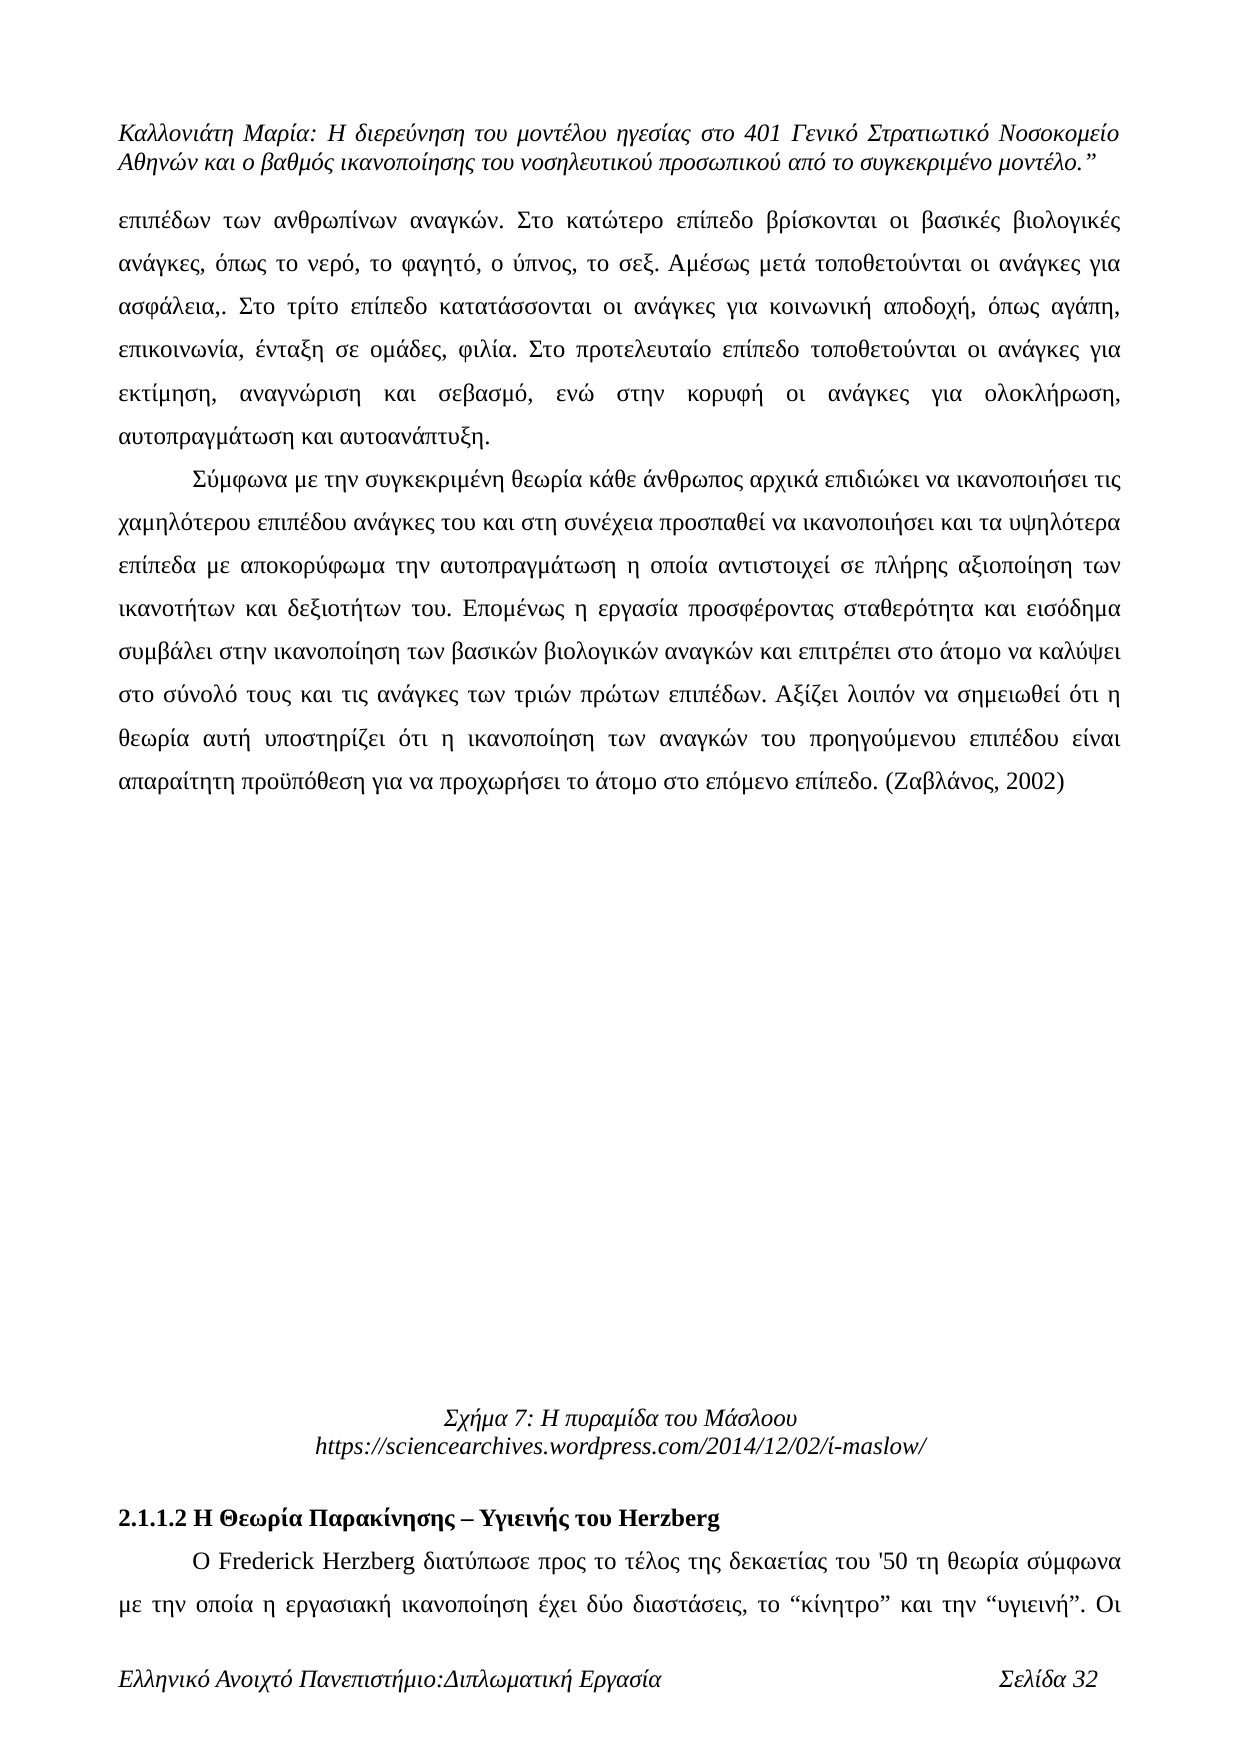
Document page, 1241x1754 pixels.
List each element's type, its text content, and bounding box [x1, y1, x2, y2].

table_cell Σχήμα 7: Η πυραμίδα του Μάσλοου https://sciencearchives.wordpress.com/2014/12/02/ί-maslow/ [120, 1403, 1123, 1460]
text O Frederick Herzberg διατύπωσε προς το τέλος της δεκαετίας του '50 τη θεωρία σύμφωνα με την οποία η εργασιακή ικανοποίηση έχει δύο διαστάσεις, το “κίνητρο” και την “υγιεινή”. Οι [118, 1546, 1122, 1618]
text 2.1.1.2 H Θεωρία Παρακίνησης – Υγιεινής του Herzberg [118, 1503, 1122, 1532]
table_header [120, 809, 1123, 1403]
text Σύμφωνα με την συγκεκριμένη θεωρία κάθε άνθρωπος αρχικά επιδιώκει να ικανοποιήσει τις χαμηλότερου επιπέδου ανάγκες του και στη συνέχεια προσπαθεί να ικανοποιήσει και τα υψηλότερα επίπεδα με αποκορύφωμα την αυτοπραγμάτωση η οποία αντιστοιχεί σε πλήρης αξιοποίηση των ικανοτήτων και δεξιοτήτων του. Επομένως η εργασία προσφέροντας σταθερότητα και εισόδημα συμβάλει στην ικανοποίηση των βασικών βιολογικών αναγκών και επιτρέπει στο άτομο να καλύψει στο σύνολό τους και τις ανάγκες των τριών πρώτων επιπέδων. Αξίζει λοιπόν να σημειωθεί ότι η θεωρία αυτή υποστηρίζει ότι η ικανοποίηση των αναγκών του προηγούμενου επιπέδου είναι απαραίτητη προϋπόθεση για να προχωρήσει το άτομο στο επόμενο επίπεδο. (Ζαβλάνος, 2002) [118, 464, 1122, 794]
text επιπέδων των ανθρωπίνων αναγκών. Στο κατώτερο επίπεδο βρίσκονται οι βασικές βιολογικές ανάγκες, όπως το νερό, το φαγητό, ο ύπνος, το σεξ. Αμέσως μετά τοποθετούνται οι ανάγκες για ασφάλεια,. Στο τρίτο επίπεδο κατατάσσονται οι ανάγκες για κοινωνική αποδοχή, όπως αγάπη, επικοινωνία, ένταξη σε ομάδες, φιλία. Στο προτελευταίο επίπεδο τοποθετούνται οι ανάγκες για εκτίμηση, αναγνώριση και σεβασμό, ενώ στην κορυφή οι ανάγκες για ολοκλήρωση, αυτοπραγμάτωση και αυτοανάπτυξη. [118, 205, 1122, 449]
